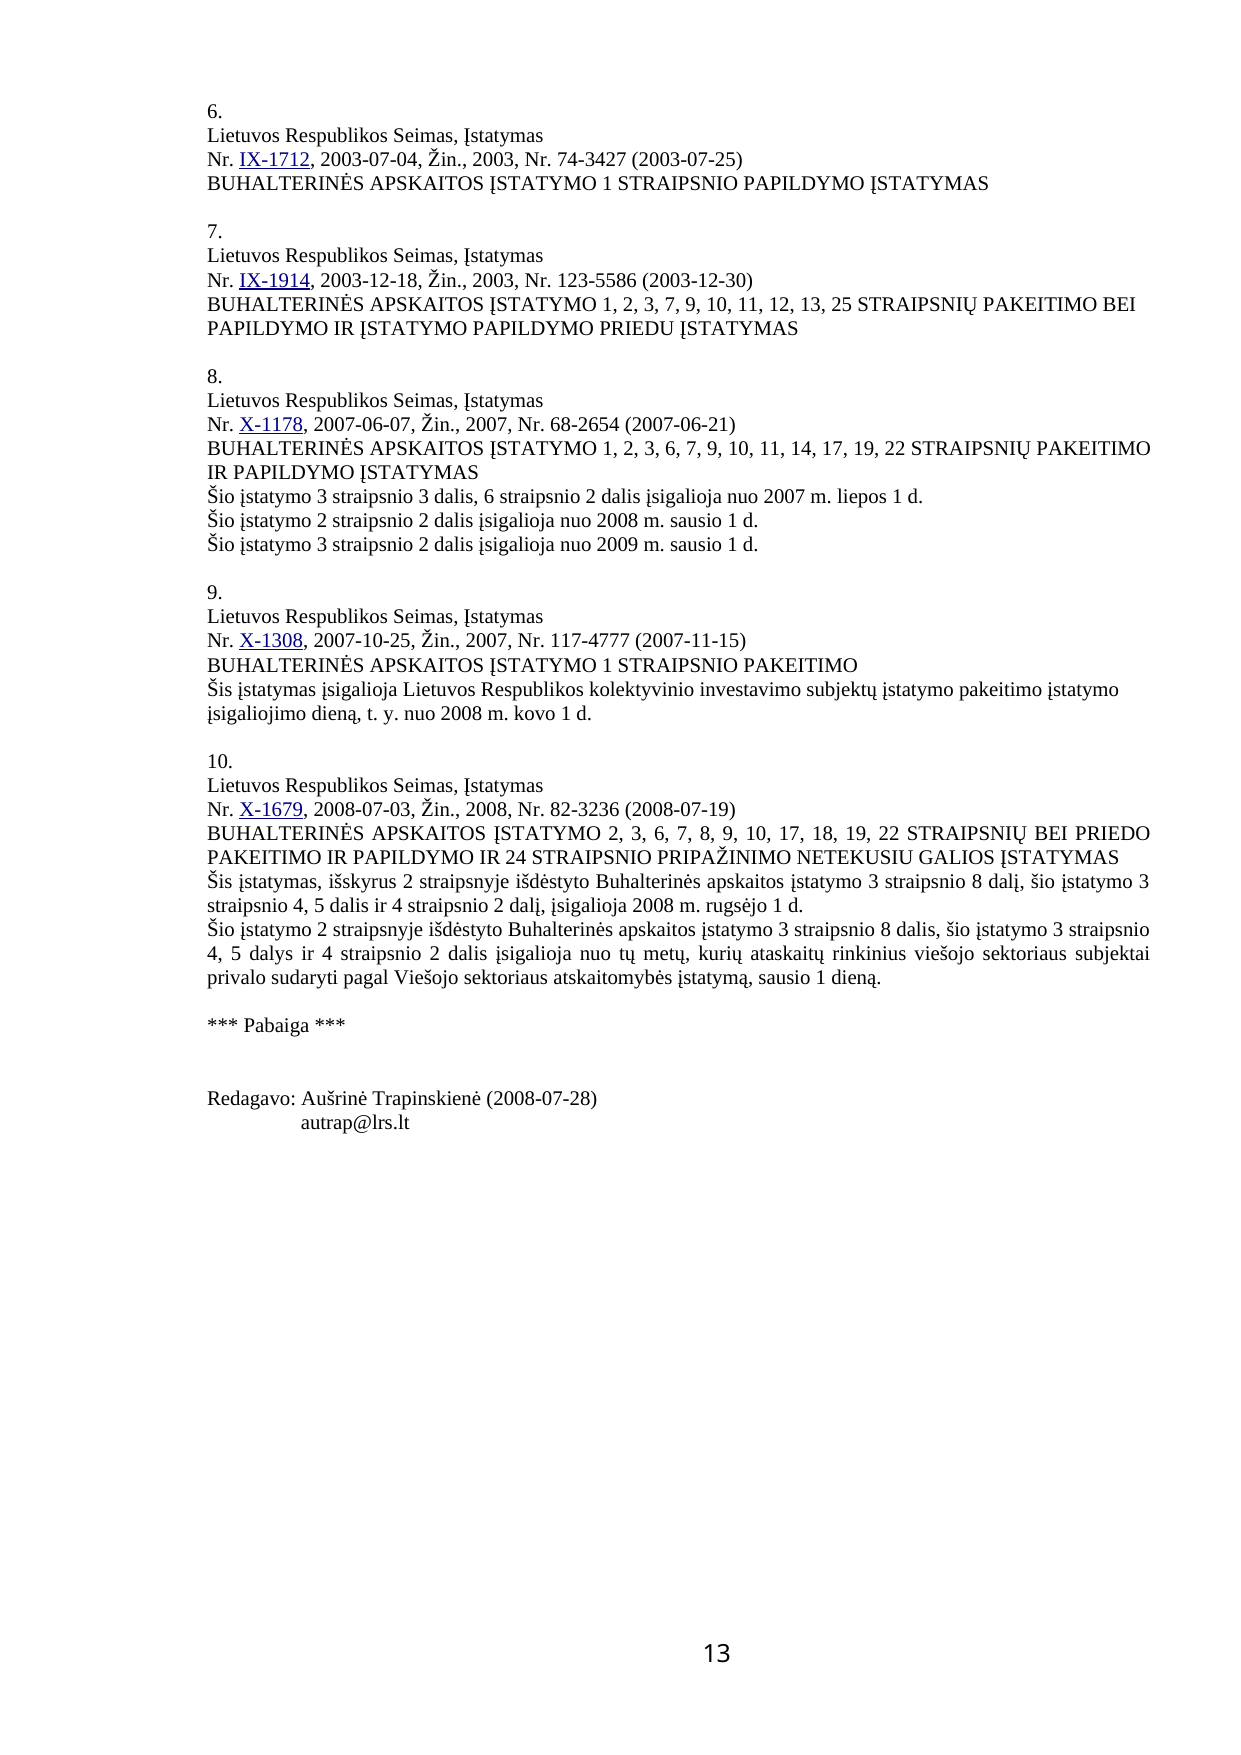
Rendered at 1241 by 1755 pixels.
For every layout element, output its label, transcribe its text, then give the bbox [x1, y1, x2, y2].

text Nr. IX-1712, 2003-07-04, Žin., 2003, Nr. 74-3427 (2003-07-25) [207, 147, 1152, 171]
text Šis įstatymas įsigalioja Lietuvos Respublikos kolektyvinio investavimo subjektų įstatymo pakeitimo įstatymo įsigaliojimo dieną, t. y. nuo 2008 m. kovo 1 d. [207, 677, 1152, 725]
text BUHALTERINĖS APSKAITOS ĮSTATYMO 1 STRAIPSNIO PAKEITIMO [207, 652, 1152, 677]
text BUHALTERINĖS APSKAITOS ĮSTATYMO 1, 2, 3, 7, 9, 10, 11, 12, 13, 25 STRAIPSNIŲ PAKEITIMO BEI PAPILDYMO IR ĮSTATYMO PAPILDYMO PRIEDU ĮSTATYMAS [207, 292, 1152, 340]
text Lietuvos Respublikos Seimas, Įstatymas [207, 604, 1152, 628]
text Lietuvos Respublikos Seimas, Įstatymas [207, 123, 1152, 147]
text Lietuvos Respublikos Seimas, Įstatymas [207, 773, 1152, 797]
text Nr. X-1679, 2008-07-03, Žin., 2008, Nr. 82-3236 (2008-07-19) [207, 797, 1152, 821]
text 6. [207, 99, 1152, 123]
text 7. [207, 219, 1152, 243]
text autrap@lrs.lt [207, 1110, 1152, 1134]
text BUHALTERINĖS APSKAITOS ĮSTATYMO 1 STRAIPSNIO PAPILDYMO ĮSTATYMAS [207, 171, 1152, 195]
text Nr. X-1308, 2007-10-25, Žin., 2007, Nr. 117-4777 (2007-11-15) [207, 628, 1152, 652]
text BUHALTERINĖS APSKAITOS ĮSTATYMO 2, 3, 6, 7, 8, 9, 10, 17, 18, 19, 22 STRAIPSNIŲ BEI PRIEDO PAKEITIMO IR PAPILDYMO IR 24 STRAIPSNIO PRIPAŽINIMO NETEKUSIU GALIOS ĮSTATYMAS [207, 821, 1152, 869]
text BUHALTERINĖS APSKAITOS ĮSTATYMO 1, 2, 3, 6, 7, 9, 10, 11, 14, 17, 19, 22 STRAIPSNIŲ PAKEITIMO IR PAPILDYMO ĮSTATYMAS [207, 436, 1152, 484]
text Šio įstatymo 2 straipsnio 2 dalis įsigalioja nuo 2008 m. sausio 1 d. [207, 508, 1152, 532]
text 8. [207, 364, 1152, 388]
text Redagavo: Aušrinė Trapinskienė (2008-07-28) [207, 1086, 1152, 1110]
text Šio įstatymo 3 straipsnio 2 dalis įsigalioja nuo 2009 m. sausio 1 d. [207, 532, 1152, 556]
text Šis įstatymas, išskyrus 2 straipsnyje išdėstyto Buhalterinės apskaitos įstatymo 3 straipsnio 8 dalį, šio įstatymo 3 straipsnio 4, 5 dalis ir 4 straipsnio 2 dalį, įsigalioja 2008 m. rugsėjo 1 d. [207, 869, 1152, 917]
text *** Pabaiga *** [207, 1013, 1152, 1037]
text Nr. IX-1914, 2003-12-18, Žin., 2003, Nr. 123-5586 (2003-12-30) [207, 267, 1152, 292]
text Nr. X-1178, 2007-06-07, Žin., 2007, Nr. 68-2654 (2007-06-21) [207, 412, 1152, 436]
text 10. [207, 749, 1152, 773]
text 9. [207, 580, 1152, 604]
text Lietuvos Respublikos Seimas, Įstatymas [207, 243, 1152, 267]
text Lietuvos Respublikos Seimas, Įstatymas [207, 388, 1152, 412]
text Šio įstatymo 2 straipsnyje išdėstyto Buhalterinės apskaitos įstatymo 3 straipsnio 8 dalis, šio įstatymo 3 straipsnio 4, 5 dalys ir 4 straipsnio 2 dalis įsigalioja nuo tų metų, kurių ataskaitų rinkinius viešojo sektoriaus subjektai privalo sudaryti pagal Viešojo sektoriaus atskaitomybės įstatymą, sausio 1 dieną. [207, 917, 1152, 989]
text Šio įstatymo 3 straipsnio 3 dalis, 6 straipsnio 2 dalis įsigalioja nuo 2007 m. liepos 1 d. [207, 484, 1152, 508]
